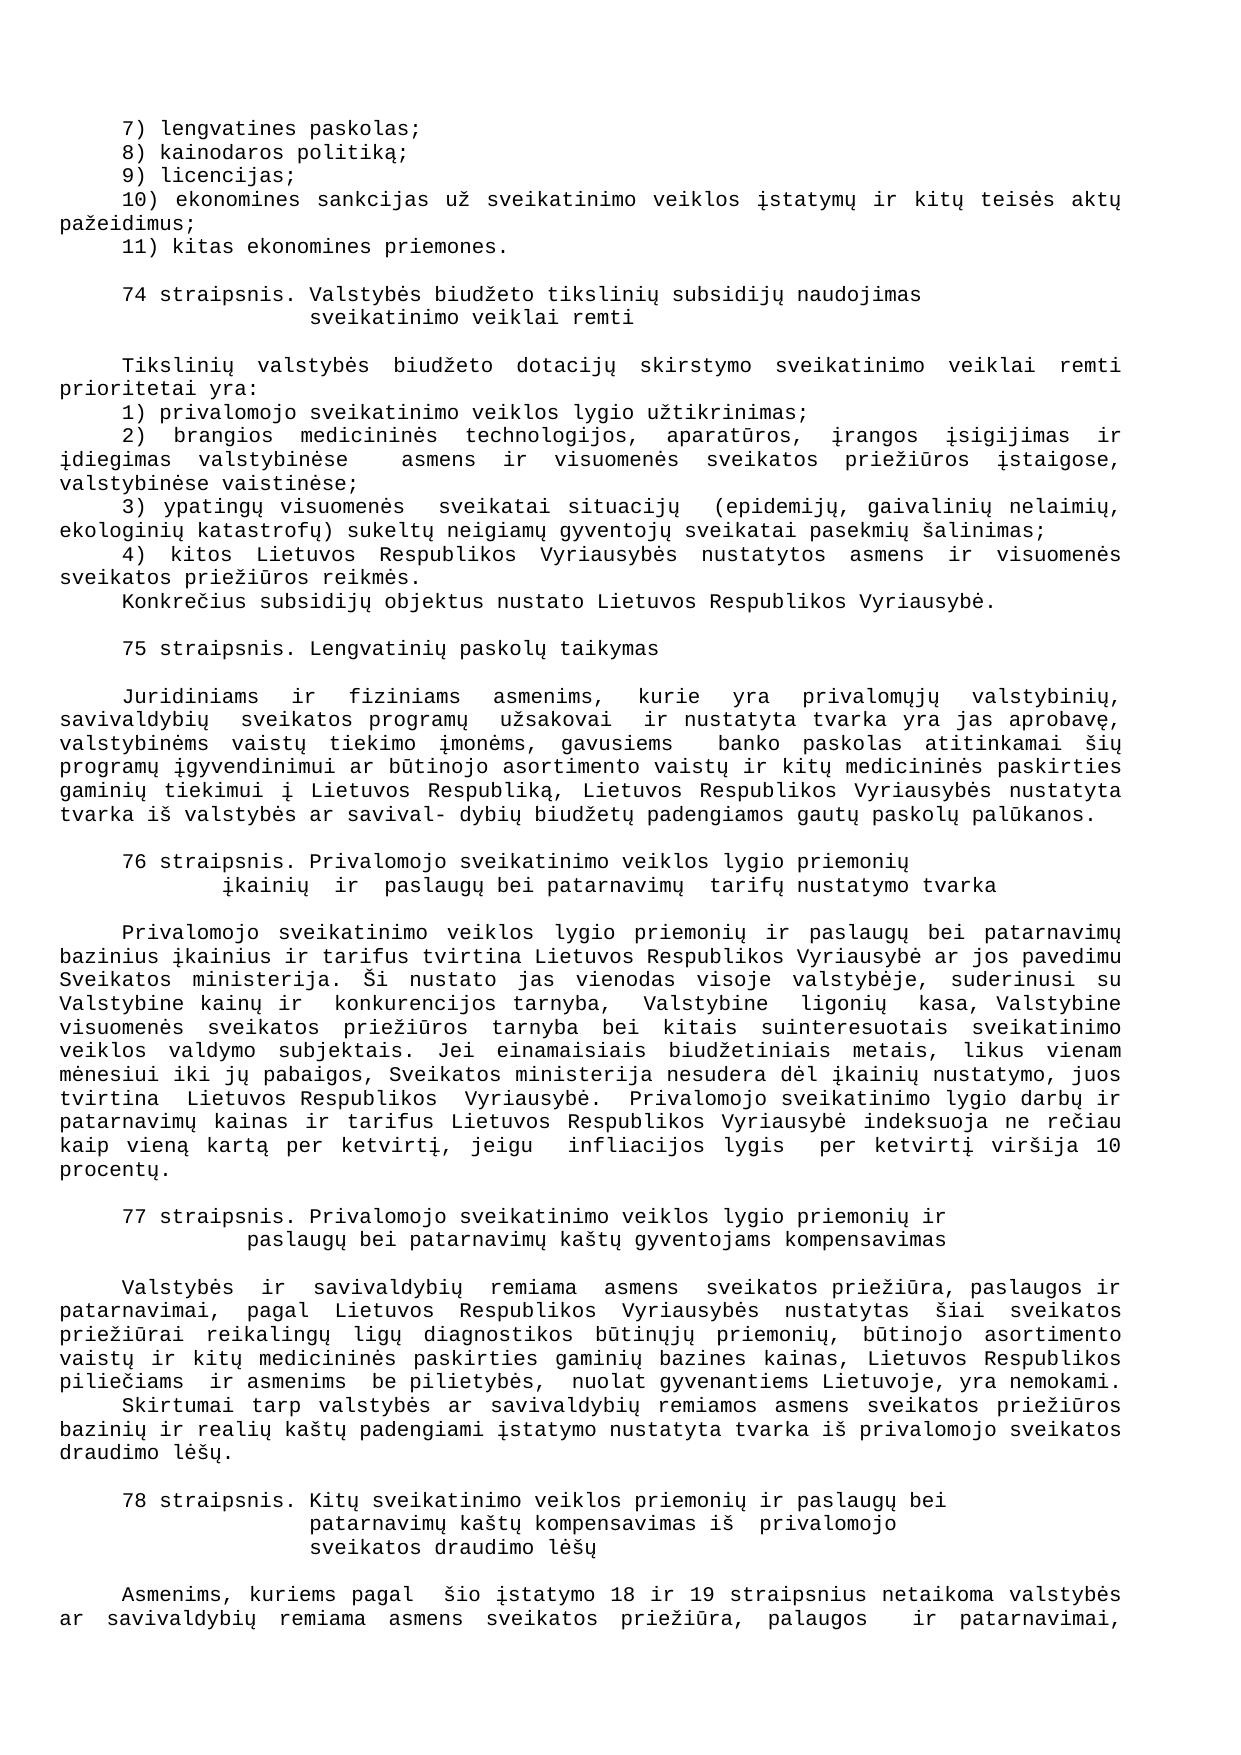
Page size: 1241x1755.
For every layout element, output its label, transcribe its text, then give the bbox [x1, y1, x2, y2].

text Konkrečius subsidijų objektus nustato Lietuvos Respublikos Vyriausybė. [59, 591, 1122, 615]
text 3) ypatingų visuomenės sveikatai situacijų (epidemijų, gaivalinių nelaimių, ekologinių katastrofų) sukeltų neigiamų gyventojų sveikatai pasekmių šalinimas; [59, 496, 1122, 544]
text 76 straipsnis. Privalomojo sveikatinimo veiklos lygio priemonių [59, 851, 1122, 875]
text sveikatinimo veiklai remti [59, 307, 1122, 331]
text 78 straipsnis. Kitų sveikatinimo veiklos priemonių ir paslaugų bei [59, 1489, 1122, 1513]
text Juridiniams ir fiziniams asmenims, kurie yra privalomųjų valstybinių, savivaldybių sveikatos programų užsakovai ir nustatyta tvarka yra jas aprobavę, valstybinėms vaistų tiekimo įmonėms, gavusiems banko paskolas atitinkamai šių programų įgyvendinimui ar būtinojo asortimento vaistų ir kitų medicininės paskirties gaminių tiekimui į Lietuvos Respubliką, Lietuvos Respublikos Vyriausybės nustatyta tvarka iš valstybės ar savival- dybių biudžetų padengiamos gautų paskolų palūkanos. [59, 686, 1122, 827]
text 11) kitas ekonomines priemones. [59, 236, 1122, 260]
text 8) kainodaros politiką; [59, 142, 1122, 165]
text 75 straipsnis. Lengvatinių paskolų taikymas [59, 638, 1122, 662]
text Privalomojo sveikatinimo veiklos lygio priemonių ir paslaugų bei patarnavimų bazinius įkainius ir tarifus tvirtina Lietuvos Respublikos Vyriausybė ar jos pavedimu Sveikatos ministerija. Ši nustato jas vienodas visoje valstybėje, suderinusi su Valstybine kainų ir konkurencijos tarnyba, Valstybine ligonių kasa, Valstybine visuomenės sveikatos priežiūros tarnyba bei kitais suinteresuotais sveikatinimo veiklos valdymo subjektais. Jei einamaisiais biudžetiniais metais, likus vienam mėnesiui iki jų pabaigos, Sveikatos ministerija nesudera dėl įkainių nustatymo, juos tvirtina Lietuvos Respublikos Vyriausybė. Privalomojo sveikatinimo lygio darbų ir patarnavimų kainas ir tarifus Lietuvos Respublikos Vyriausybė indeksuoja ne rečiau kaip vieną kartą per ketvirtį, jeigu infliacijos lygis per ketvirtį viršija 10 procentų. [59, 922, 1122, 1182]
text Tikslinių valstybės biudžeto dotacijų skirstymo sveikatinimo veiklai remti prioritetai yra: [59, 354, 1122, 402]
text Valstybės ir savivaldybių remiama asmens sveikatos priežiūra, paslaugos ir patarnavimai, pagal Lietuvos Respublikos Vyriausybės nustatytas šiai sveikatos priežiūrai reikalingų ligų diagnostikos būtinųjų priemonių, būtinojo asortimento vaistų ir kitų medicininės paskirties gaminių bazines kainas, Lietuvos Respublikos piliečiams ir asmenims be pilietybės, nuolat gyvenantiems Lietuvoje, yra nemokami. [59, 1277, 1122, 1395]
text 9) licencijas; [59, 165, 1122, 189]
text Skirtumai tarp valstybės ar savivaldybių remiamos asmens sveikatos priežiūros bazinių ir realių kaštų padengiami įstatymo nustatyta tvarka iš privalomojo sveikatos draudimo lėšų. [59, 1395, 1122, 1466]
text 74 straipsnis. Valstybės biudžeto tikslinių subsidijų naudojimas [59, 284, 1122, 307]
text paslaugų bei patarnavimų kaštų gyventojams kompensavimas [59, 1229, 1122, 1253]
text patarnavimų kaštų kompensavimas iš privalomojo [59, 1513, 1122, 1537]
text 2) brangios medicininės technologijos, aparatūros, įrangos įsigijimas ir įdiegimas valstybinėse asmens ir visuomenės sveikatos priežiūros įstaigose, valstybinėse vaistinėse; [59, 426, 1122, 496]
text sveikatos draudimo lėšų [59, 1537, 1122, 1561]
text 10) ekonomines sankcijas už sveikatinimo veiklos įstatymų ir kitų teisės aktų pažeidimus; [59, 189, 1122, 236]
text 1) privalomojo sveikatinimo veiklos lygio užtikrinimas; [59, 402, 1122, 426]
text Asmenims, kuriems pagal šio įstatymo 18 ir 19 straipsnius netaikoma valstybės ar savivaldybių remiama asmens sveikatos priežiūra, palaugos ir patarnavimai, [59, 1584, 1122, 1631]
text įkainių ir paslaugų bei patarnavimų tarifų nustatymo tvarka [59, 875, 1122, 898]
text 7) lengvatines paskolas; [59, 118, 1122, 142]
text 77 straipsnis. Privalomojo sveikatinimo veiklos lygio priemonių ir [59, 1206, 1122, 1229]
text 4) kitos Lietuvos Respublikos Vyriausybės nustatytos asmens ir visuomenės sveikatos priežiūros reikmės. [59, 544, 1122, 591]
